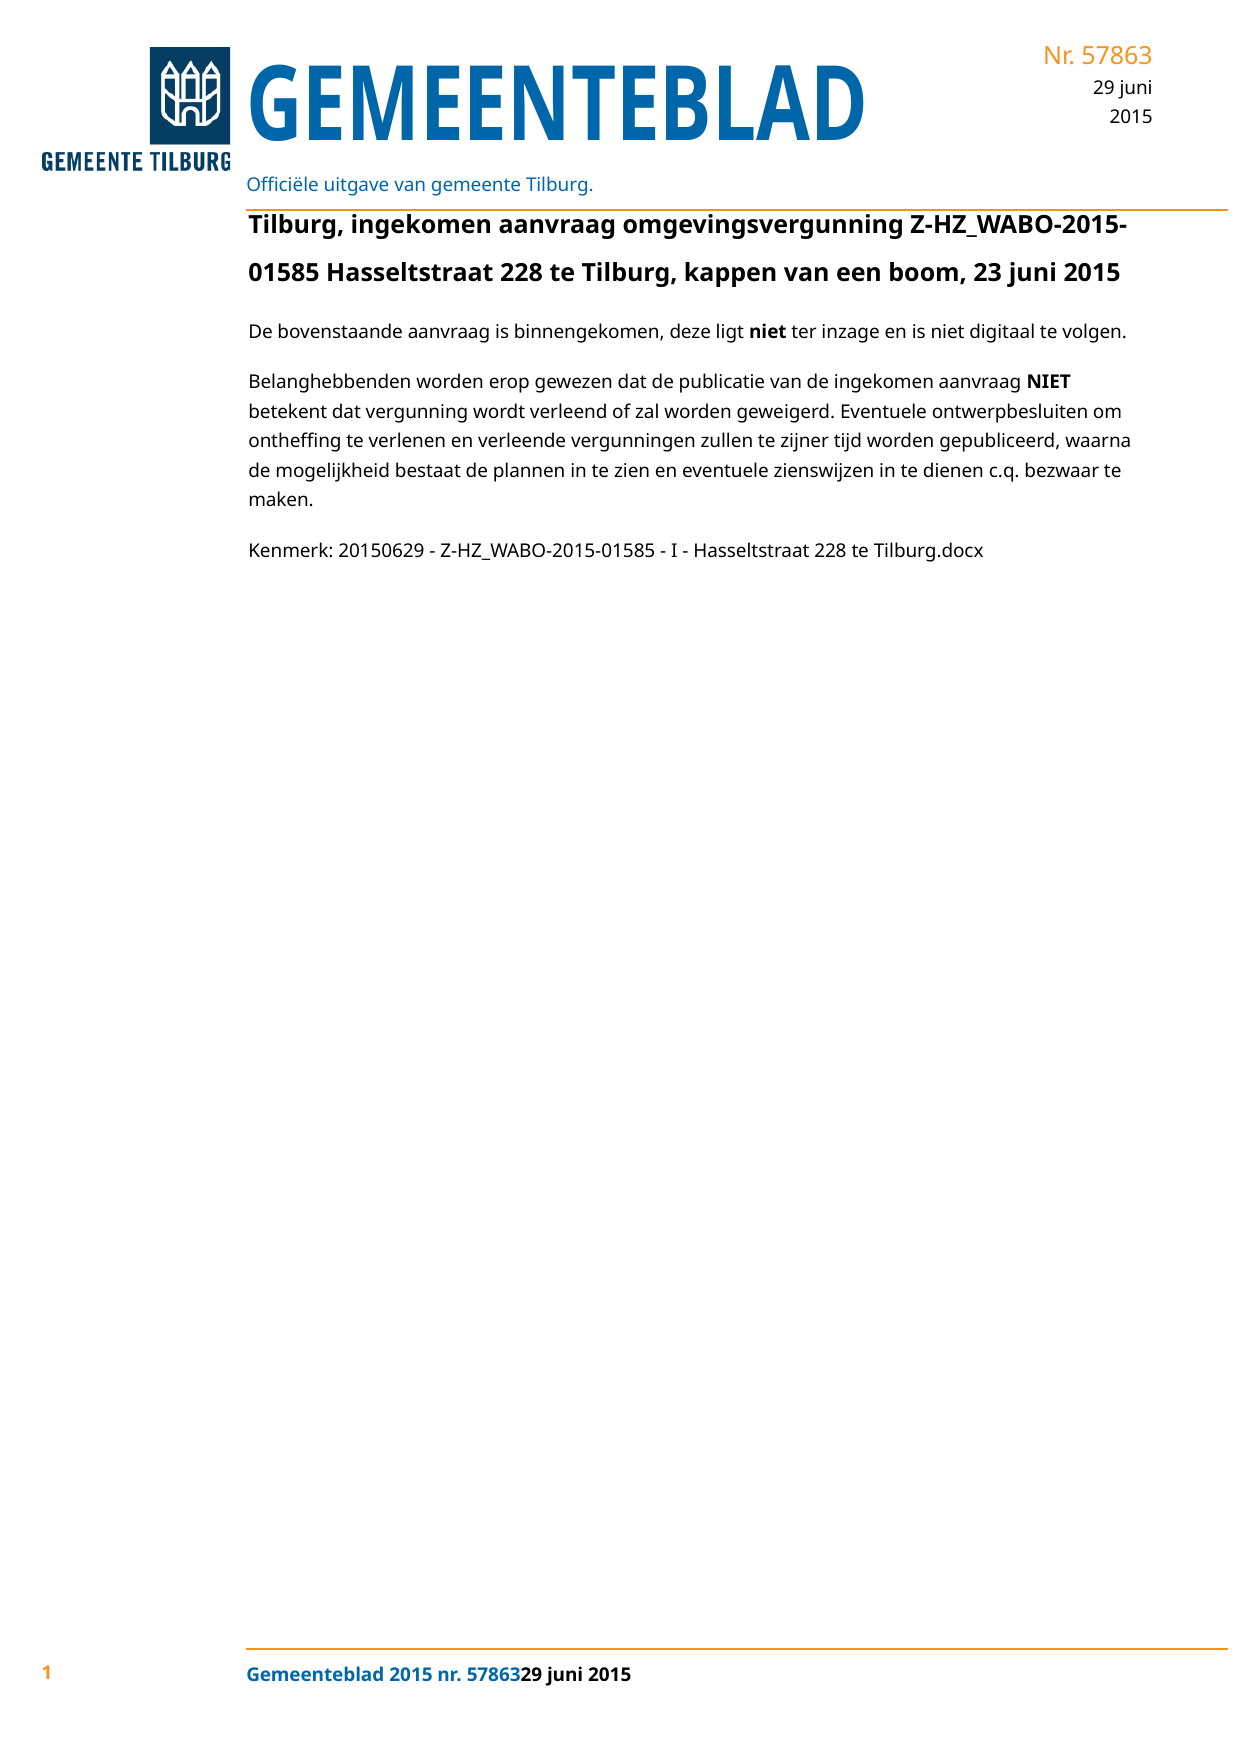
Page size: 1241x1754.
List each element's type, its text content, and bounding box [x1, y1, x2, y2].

picture [41, 47, 231, 172]
text De bovenstaande aanvraag is binnengekomen, deze ligt niet ter inzage en is niet digitaal te volgen. [248, 318, 1152, 344]
text Tilburg, ingekomen aanvraag omgevingsvergunning Z-HZ_WABO-2015-01585 Hasseltstraat 228 te Tilburg, kappen van een boom, 23 juni 2015 [248, 211, 1152, 288]
text Kenmerk: 20150629 - Z-HZ_WABO-2015-01585 - I - Hasseltstraat 228 te Tilburg.docx [248, 537, 1152, 563]
text Belanghebbenden worden erop gewezen dat de publicatie van de ingekomen aanvraag NIET betekent dat vergunning wordt verleend of zal worden geweigerd. Eventuele ontwerpbesluiten om ontheffing te verlenen en verleende vergunningen zullen te zijner tijd worden gepubliceerd, waarna de mogelijkheid bestaat de plannen in te zien en eventuele zienswijzen in te dienen c.q. bezwaar te maken. [248, 368, 1152, 512]
